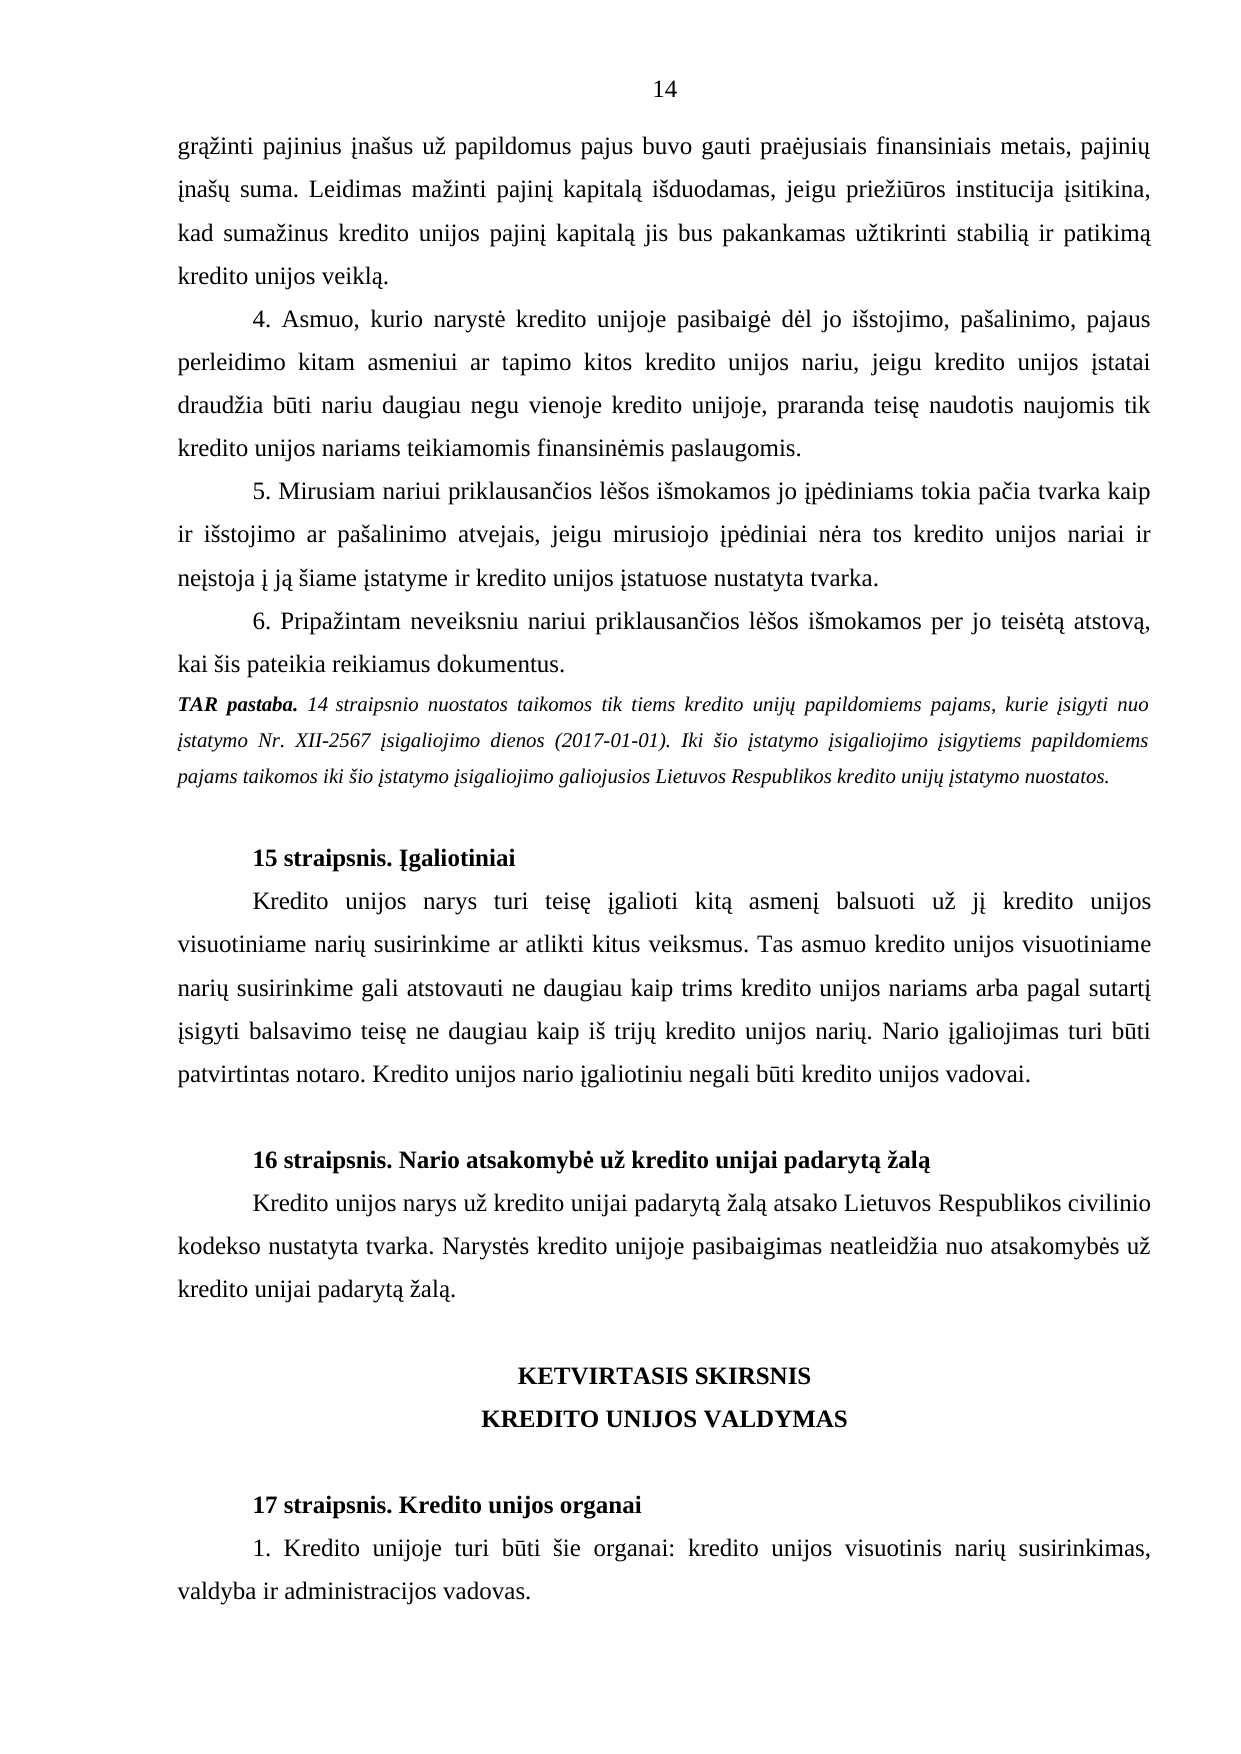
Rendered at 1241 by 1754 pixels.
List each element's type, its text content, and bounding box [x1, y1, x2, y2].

text KETVIRTASIS SKIRSNIS [177, 1361, 1152, 1389]
text 16 straipsnis. Nario atsakomybė už kredito unijai padarytą žalą [177, 1145, 1152, 1174]
text grąžinti pajinius įnašus už papildomus pajus buvo gauti praėjusiais finansiniais metais, pajinių įnašų suma. Leidimas mažinti pajinį kapitalą išduodamas, jeigu priežiūros institucija įsitikina, kad sumažinus kredito unijos pajinį kapitalą jis bus pakankamas užtikrinti stabilią ir patikimą kredito unijos veiklą. [177, 131, 1152, 289]
text 5. Mirusiam nariui priklausančios lėšos išmokamos jo įpėdiniams tokia pačia tvarka kaip ir išstojimo ar pašalinimo atvejais, jeigu mirusiojo įpėdiniai nėra tos kredito unijos nariai ir neįstoja į ją šiame įstatyme ir kredito unijos įstatuose nustatyta tvarka. [177, 476, 1152, 591]
text 1. Kredito unijoje turi būti šie organai: kredito unijos visuotinis narių susirinkimas, valdyba ir administracijos vadovas. [177, 1533, 1152, 1605]
text TAR pastaba. 14 straipsnio nuostatos taikomos tik tiems kredito unijų papildomiems pajams, kurie įsigyti nuo įstatymo Nr. XII-2567 įsigaliojimo dienos (2017-01-01). Iki šio įstatymo įsigaliojimo įsigytiems papildomiems pajams taikomos iki šio įstatymo įsigaliojimo galiojusios Lietuvos Respublikos kredito unijų įstatymo nuostatos. [177, 692, 1152, 788]
text 15 straipsnis. Įgaliotiniai [177, 843, 1152, 872]
text Kredito unijos narys turi teisę įgalioti kitą asmenį balsuoti už jį kredito unijos visuotiniame narių susirinkime ar atlikti kitus veiksmus. Tas asmuo kredito unijos visuotiniame narių susirinkime gali atstovauti ne daugiau kaip trims kredito unijos nariams arba pagal sutartį įsigyti balsavimo teisę ne daugiau kaip iš trijų kredito unijos narių. Nario įgaliojimas turi būti patvirtintas notaro. Kredito unijos nario įgaliotiniu negali būti kredito unijos vadovai. [177, 886, 1152, 1088]
text KREDITO UNIJOS VALDYMAS [177, 1404, 1152, 1433]
text Kredito unijos narys už kredito unijai padarytą žalą atsako Lietuvos Respublikos civilinio kodekso nustatyta tvarka. Narystės kredito unijoje pasibaigimas neatleidžia nuo atsakomybės už kredito unijai padarytą žalą. [177, 1188, 1152, 1303]
text 4. Asmuo, kurio narystė kredito unijoje pasibaigė dėl jo išstojimo, pašalinimo, pajaus perleidimo kitam asmeniui ar tapimo kitos kredito unijos nariu, jeigu kredito unijos įstatai draudžia būti nariu daugiau negu vienoje kredito unijoje, praranda teisę naudotis naujomis tik kredito unijos nariams teikiamomis finansinėmis paslaugomis. [177, 304, 1152, 462]
text 17 straipsnis. Kredito unijos organai [177, 1490, 1152, 1519]
text 6. Pripažintam neveiksniu nariui priklausančios lėšos išmokamos per jo teisėtą atstovą, kai šis pateikia reikiamus dokumentus. [177, 606, 1152, 678]
